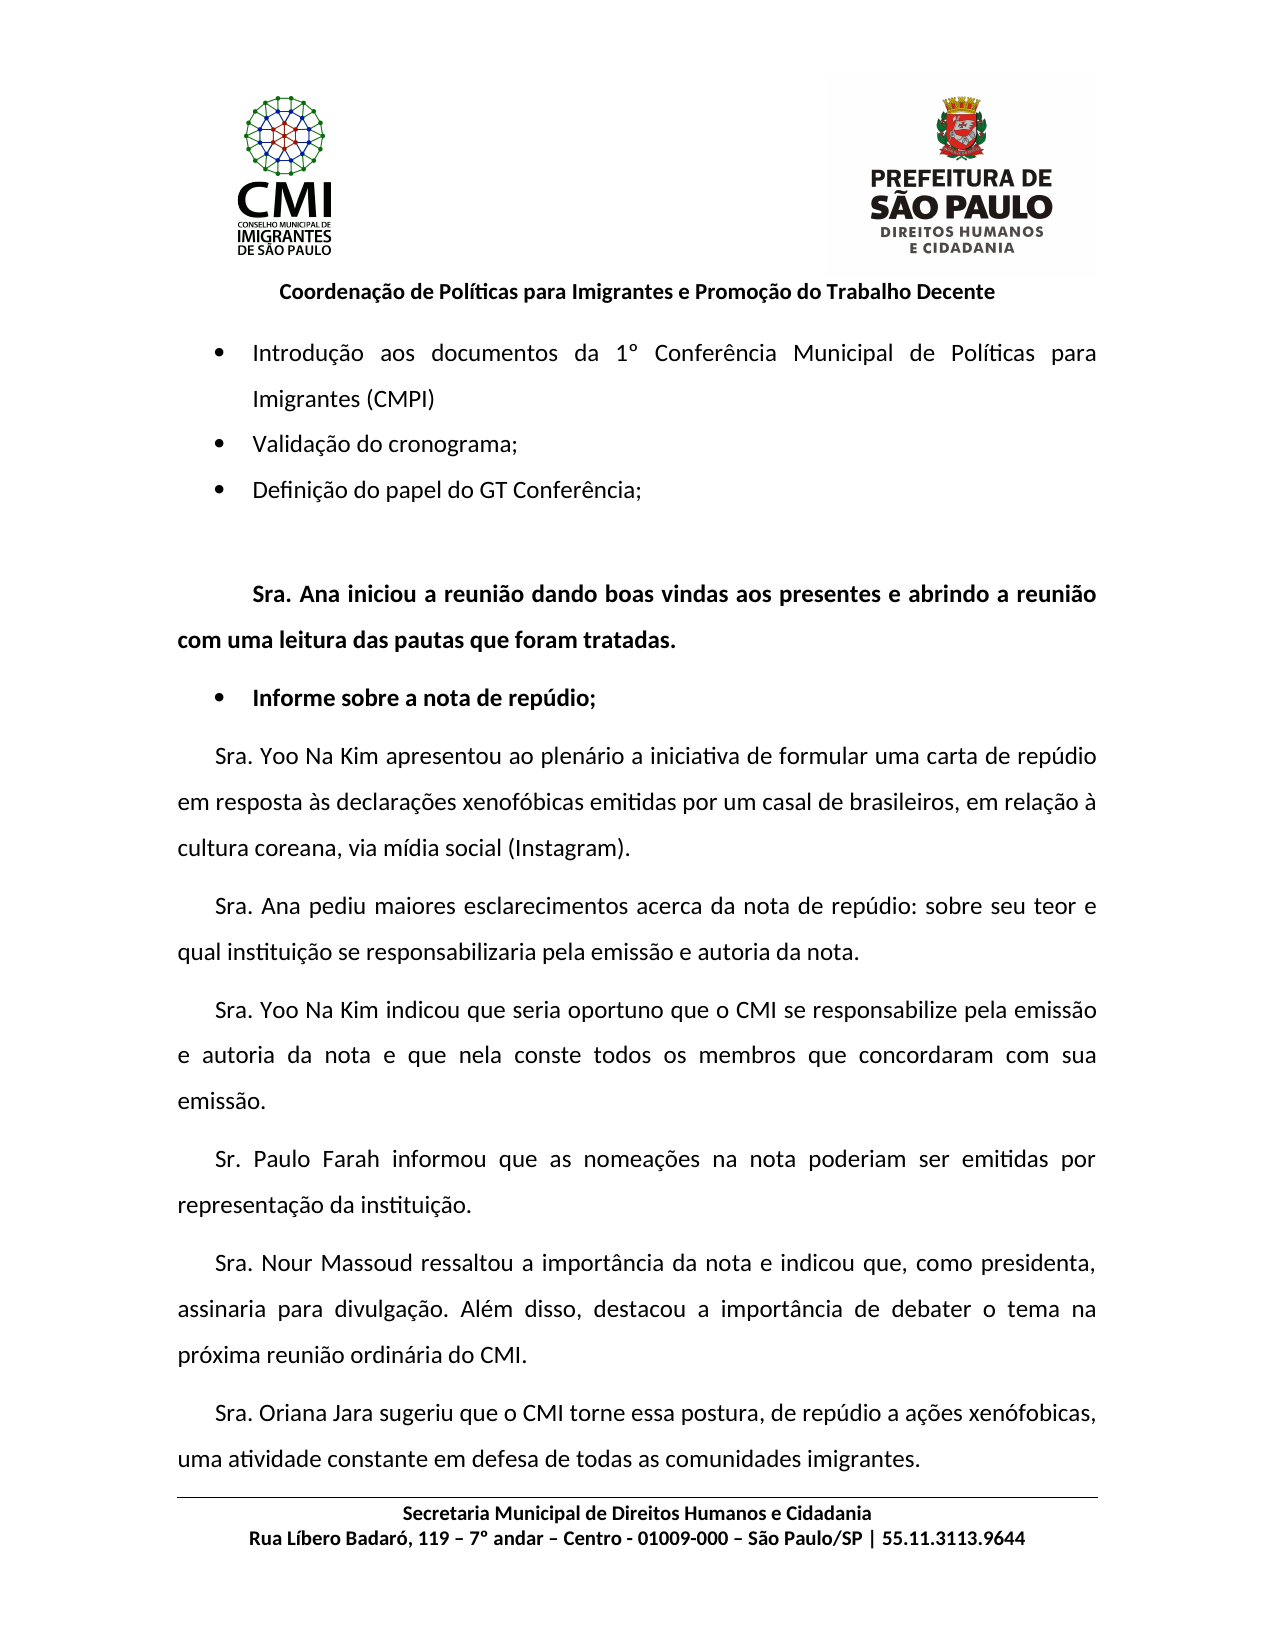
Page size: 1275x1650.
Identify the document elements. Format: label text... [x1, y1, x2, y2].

picture [197, 87, 372, 262]
list Validação do cronograma; [215, 428, 1098, 459]
text Sra. Yoo Na Kim indicou que seria oportuno que o CMI se responsabilize pela emissão e autoria da nota e que nela conste todos os membros que concordaram com sua emissão. [177, 994, 1098, 1116]
text Sra. Ana iniciou a reunião dando boas vindas aos presentes e abrindo a reunião com uma leitura das pautas que foram tratadas. [177, 578, 1098, 654]
list Definição do papel do GT Conferência; [215, 474, 1098, 505]
list Introdução aos documentos da 1º Conferência Municipal de Políticas para Imigrantes (CMPI) [215, 337, 1098, 413]
text Sra. Ana pediu maiores esclarecimentos acerca da nota de repúdio: sobre seu teor e qual instituição se responsabilizaria pela emissão e autoria da nota. [177, 890, 1098, 966]
text Sra. Oriana Jara sugeriu que o CMI torne essa postura, de repúdio a ações xenófobicas, uma atividade constante em defesa de todas as comunidades imigrantes. [177, 1397, 1098, 1473]
text Sra. Yoo Na Kim apresentou ao plenário a iniciativa de formular uma carta de repúdio em resposta às declarações xenofóbicas emitidas por um casal de brasileiros, em relação à cultura coreana, via mídia social (Instagram). [177, 740, 1098, 862]
text Sra. Nour Massoud ressaltou a importância da nota e indicou que, como presidenta, assinaria para divulgação. Além disso, destacou a importância de debater o tema na próxima reunião ordinária do CMI. [177, 1248, 1098, 1369]
picture [825, 73, 1098, 277]
text Sr. Paulo Farah informou que as nomeações na nota poderiam ser emitidas por representação da instituição. [177, 1144, 1098, 1220]
list Informe sobre a nota de repúdio; [215, 682, 1098, 713]
